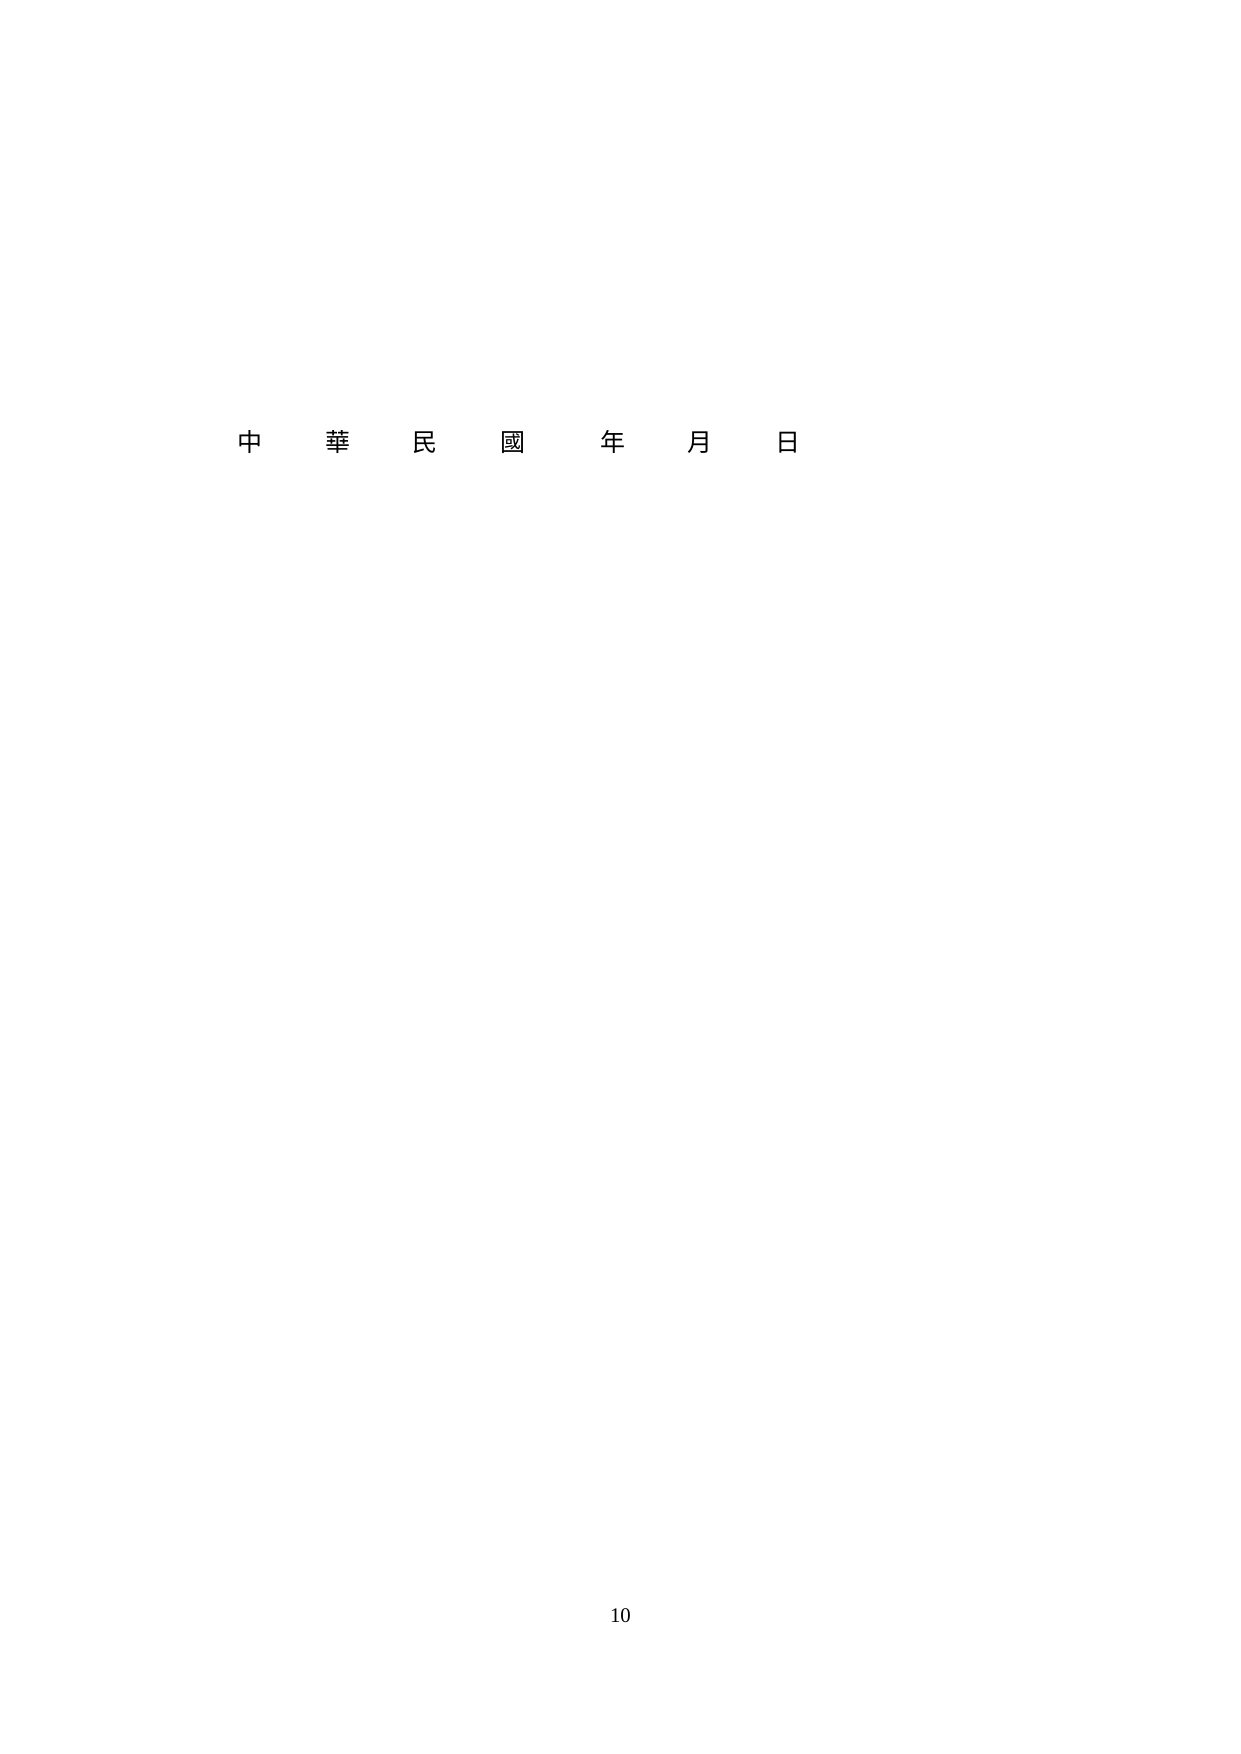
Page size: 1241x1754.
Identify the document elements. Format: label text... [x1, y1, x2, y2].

text 中 華 民 國 年 月 日 [187, 422, 1053, 459]
